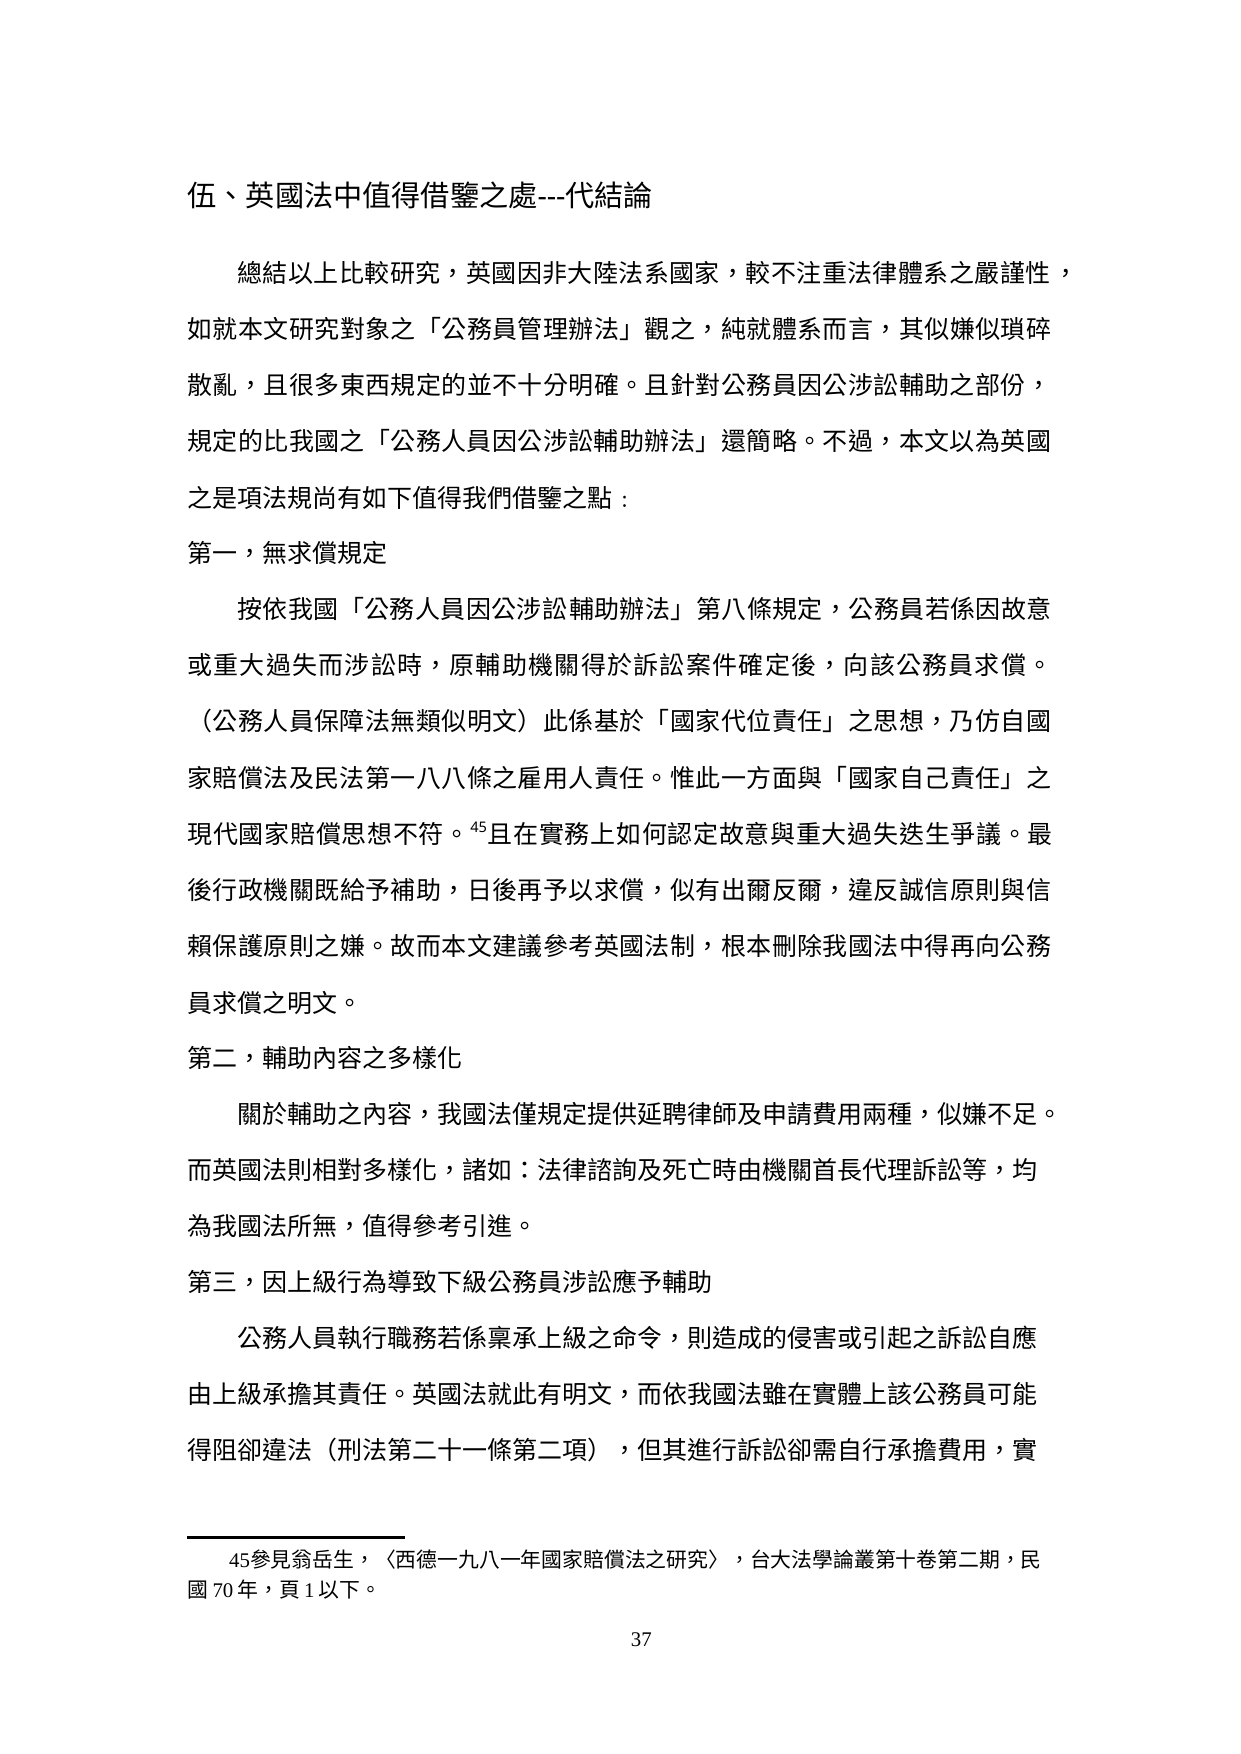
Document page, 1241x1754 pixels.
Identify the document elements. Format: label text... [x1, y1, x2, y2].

text 參見翁岳生，〈西德一九八一年國家賠償法之研究〉，台大法學論叢第十卷第二期，民國70年，頁1以下。 [187, 1543, 1053, 1604]
text 第三，因上級行為導致下級公務員涉訟應予輔助 [187, 1256, 1053, 1293]
text 公務人員執行職務若係稟承上級之命令，則造成的侵害或引起之訴訟自應由上級承擔其責任。英國法就此有明文，而依我國法雖在實體上該公務員可能得阻卻違法（刑法第二十一條第二項），但其進行訴訟卻需自行承擔費用，實 [187, 1311, 1053, 1461]
text 第二，輔助內容之多樣化 [187, 1032, 1053, 1069]
text 關於輔助之內容，我國法僅規定提供延聘律師及申請費用兩種，似嫌不足。而英國法則相對多樣化，諸如：法律諮詢及死亡時由機關首長代理訴訟等，均為我國法所無，值得參考引進。 [187, 1087, 1053, 1237]
text 伍、英國法中值得借鑒之處---代結論 [187, 150, 1053, 225]
text 總結以上比較研究，英國因非大陸法系國家，較不注重法律體系之嚴謹性，如就本文研究對象之「公務員管理辦法」觀之，純就體系而言，其似嫌似瑣碎散亂，且很多東西規定的並不十分明確。且針對公務員因公涉訟輔助之部份，規定的比我國之「公務人員因公涉訟輔助辦法」還簡略。不過，本文以為英國之是項法規尚有如下值得我們借鑒之點﹕ [187, 246, 1053, 509]
text 按依我國「公務人員因公涉訟輔助辦法」第八條規定，公務員若係因故意或重大過失而涉訟時，原輔助機關得於訴訟案件確定後，向該公務員求償。（公務人員保障法無類似明文）此係基於「國家代位責任」之思想，乃仿自國家賠償法及民法第一八八條之雇用人責任。惟此一方面與「國家自己責任」之現代國家賠償思想不符。且在實務上如何認定故意與重大過失迭生爭議。最後行政機關既給予補助，日後再予以求償，似有出爾反爾，違反誠信原則與信賴保護原則之嫌。故而本文建議參考英國法制，根本刪除我國法中得再向公務員求償之明文。 [187, 582, 1053, 1014]
text 第一，無求償規定 [187, 527, 1053, 564]
